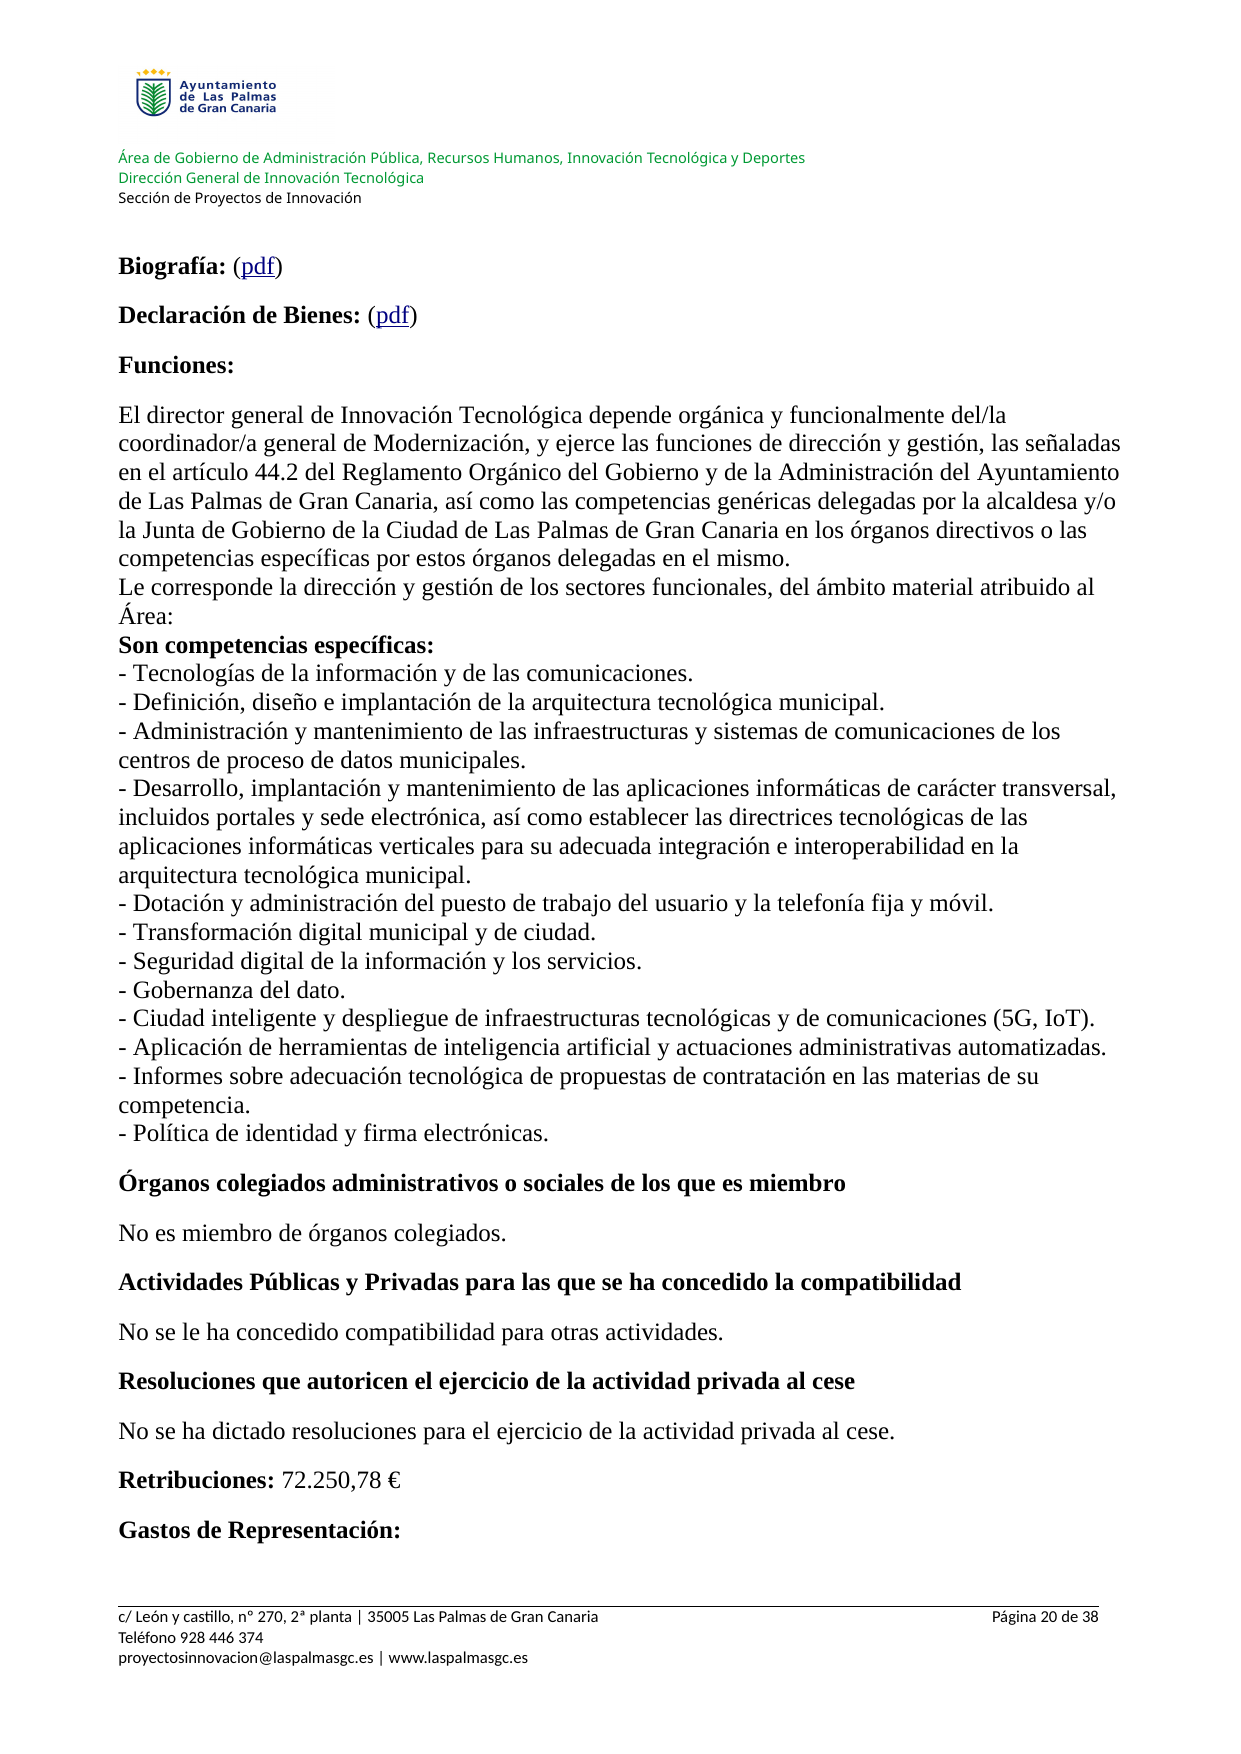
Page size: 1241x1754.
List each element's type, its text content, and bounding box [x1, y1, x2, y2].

text Resoluciones que autoricen el ejercicio de la actividad privada al cese [118, 1366, 1122, 1395]
text Gastos de Representación: [118, 1515, 1122, 1544]
text Retribuciones: 72.250,78 € [118, 1466, 1122, 1494]
text Funciones: [118, 350, 1122, 379]
text No se ha dictado resoluciones para el ejercicio de la actividad privada al cese. [118, 1416, 1122, 1445]
text Actividades Públicas y Privadas para las que se ha concedido la compatibilidad [118, 1267, 1122, 1296]
text El director general de Innovación Tecnológica depende orgánica y funcionalmente del/la coordinador/a general de Modernización, y ejerce las funciones de dirección y gestión, las señaladas en el artículo 44.2 del Reglamento Orgánico del Gobierno y de la Administración del Ayuntamiento de Las Palmas de Gran Canaria, así como las competencias genéricas delegadas por la alcaldesa y/o la Junta de Gobierno de la Ciudad de Las Palmas de Gran Canaria en los órganos directivos o las competencias específicas por estos órganos delegadas en el mismo. Le corresponde la dirección y gestión de los sectores funcionales, del ámbito material atribuido al Área: Son competencias específicas: - Tecnologías de la información y de las comunicaciones. - Definición, diseño e implantación de la arquitectura tecnológica municipal. - Administración y mantenimiento de las infraestructuras y sistemas de comunicaciones de los centros de proceso de datos municipales. - Desarrollo, implantación y mantenimiento de las aplicaciones informáticas de carácter transversal, incluidos portales y sede electrónica, así como establecer las directrices tecnológicas de las aplicaciones informáticas verticales para su adecuada integración e interoperabilidad en la arquitectura tecnológica municipal. - Dotación y administración del puesto de trabajo del usuario y la telefonía fija y móvil. - Transformación digital municipal y de ciudad. - Seguridad digital de la información y los servicios. - Gobernanza del dato. - Ciudad inteligente y despliegue de infraestructuras tecnológicas y de comunicaciones (5G, IoT). - Aplicación de herramientas de inteligencia artificial y actuaciones administrativas automatizadas. - Informes sobre adecuación tecnológica de propuestas de contratación en las materias de su competencia. - Política de identidad y firma electrónicas. [118, 400, 1122, 1147]
text Órganos colegiados administrativos o sociales de los que es miembro [118, 1168, 1122, 1197]
text No se le ha concedido compatibilidad para otras actividades. [118, 1317, 1122, 1346]
text Biografía: (pdf) [118, 251, 1122, 280]
text No es miembro de órganos colegiados. [118, 1218, 1122, 1246]
text Declaración de Bienes: (pdf) [118, 301, 1122, 329]
